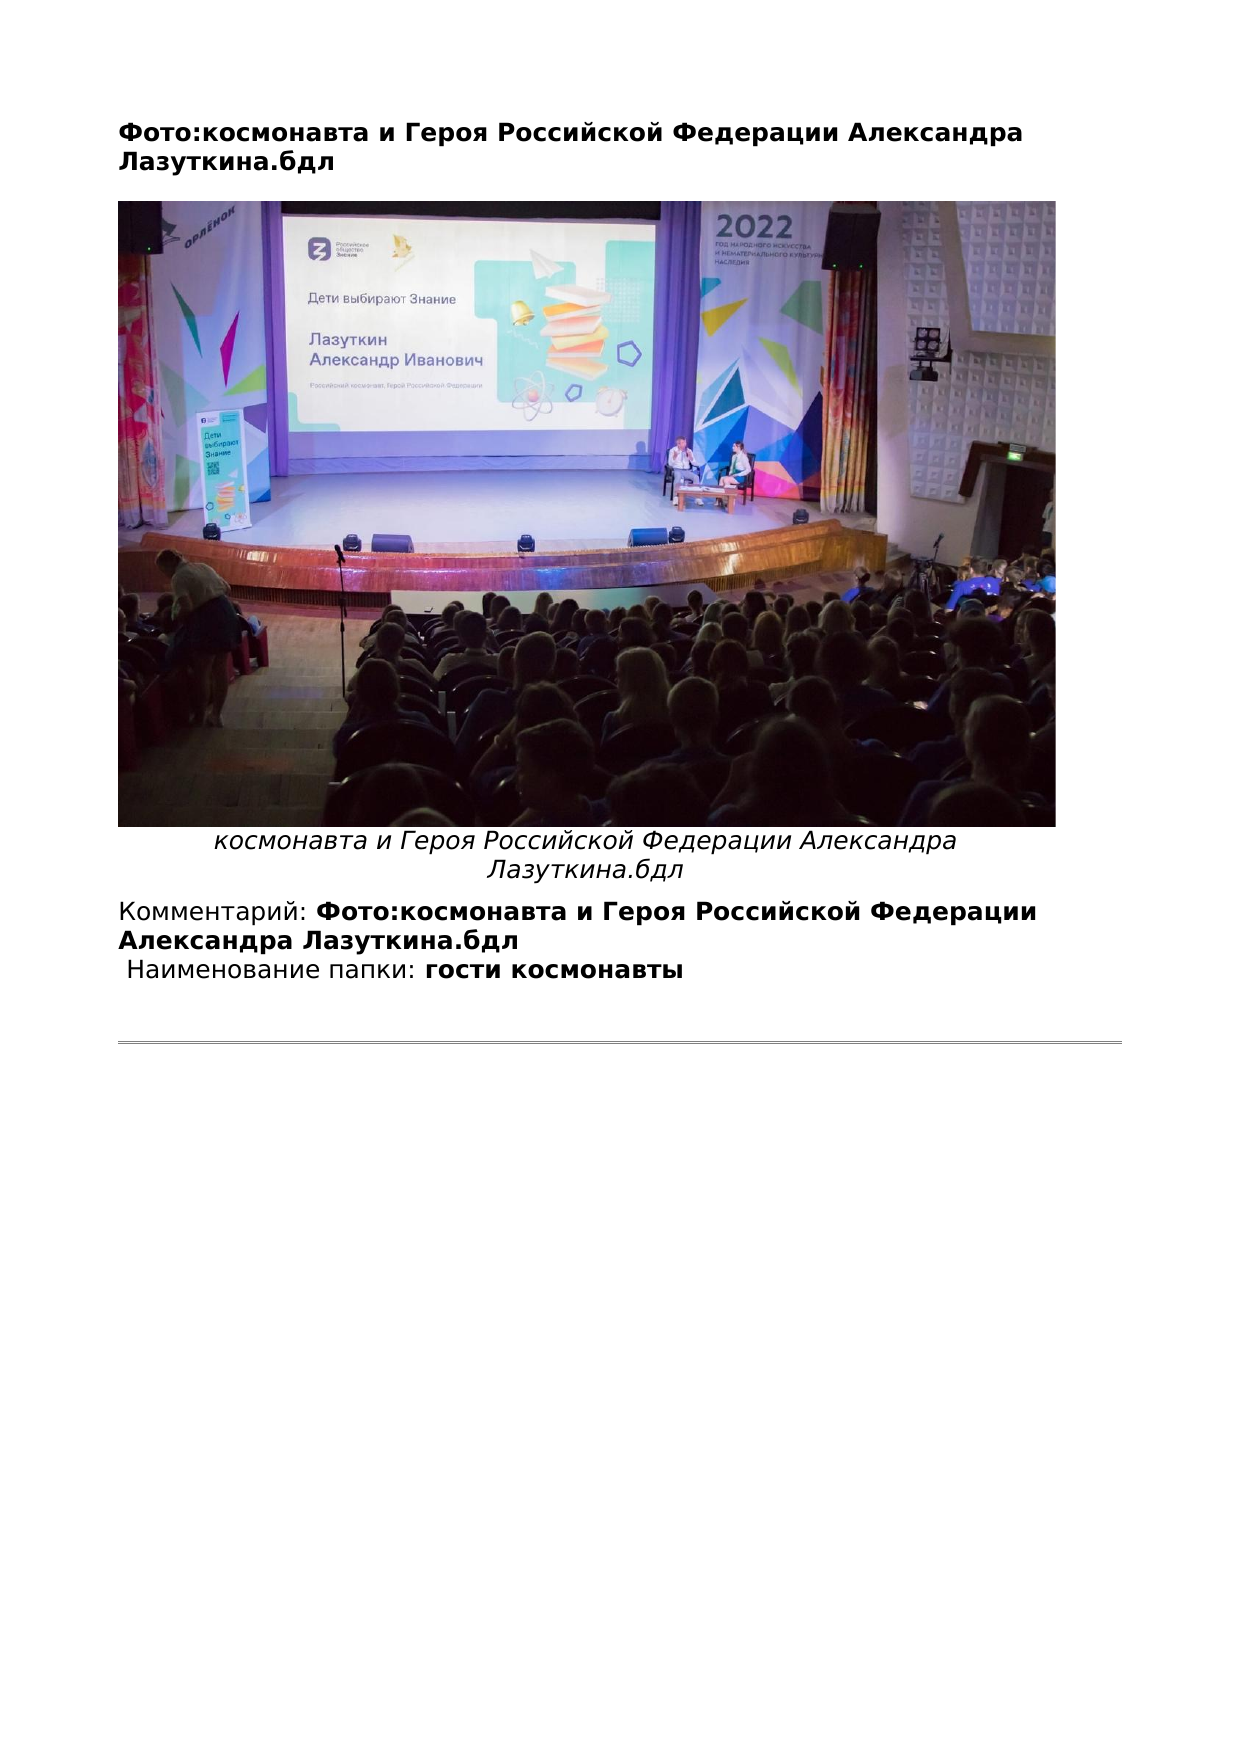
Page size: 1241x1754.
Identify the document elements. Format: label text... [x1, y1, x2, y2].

text Комментарий: Фото:космонавта и Героя Российской Федерации Александра Лазуткина.бдл Наименование папки: гости космонавты [118, 897, 1122, 1014]
text космонавта и Героя Российской Федерации Александра Лазуткина.бдл [118, 827, 1056, 884]
picture [118, 201, 1056, 827]
subtitle Фото:космонавта и Героя Российской Федерации Александра Лазуткина.бдл [118, 118, 1122, 176]
